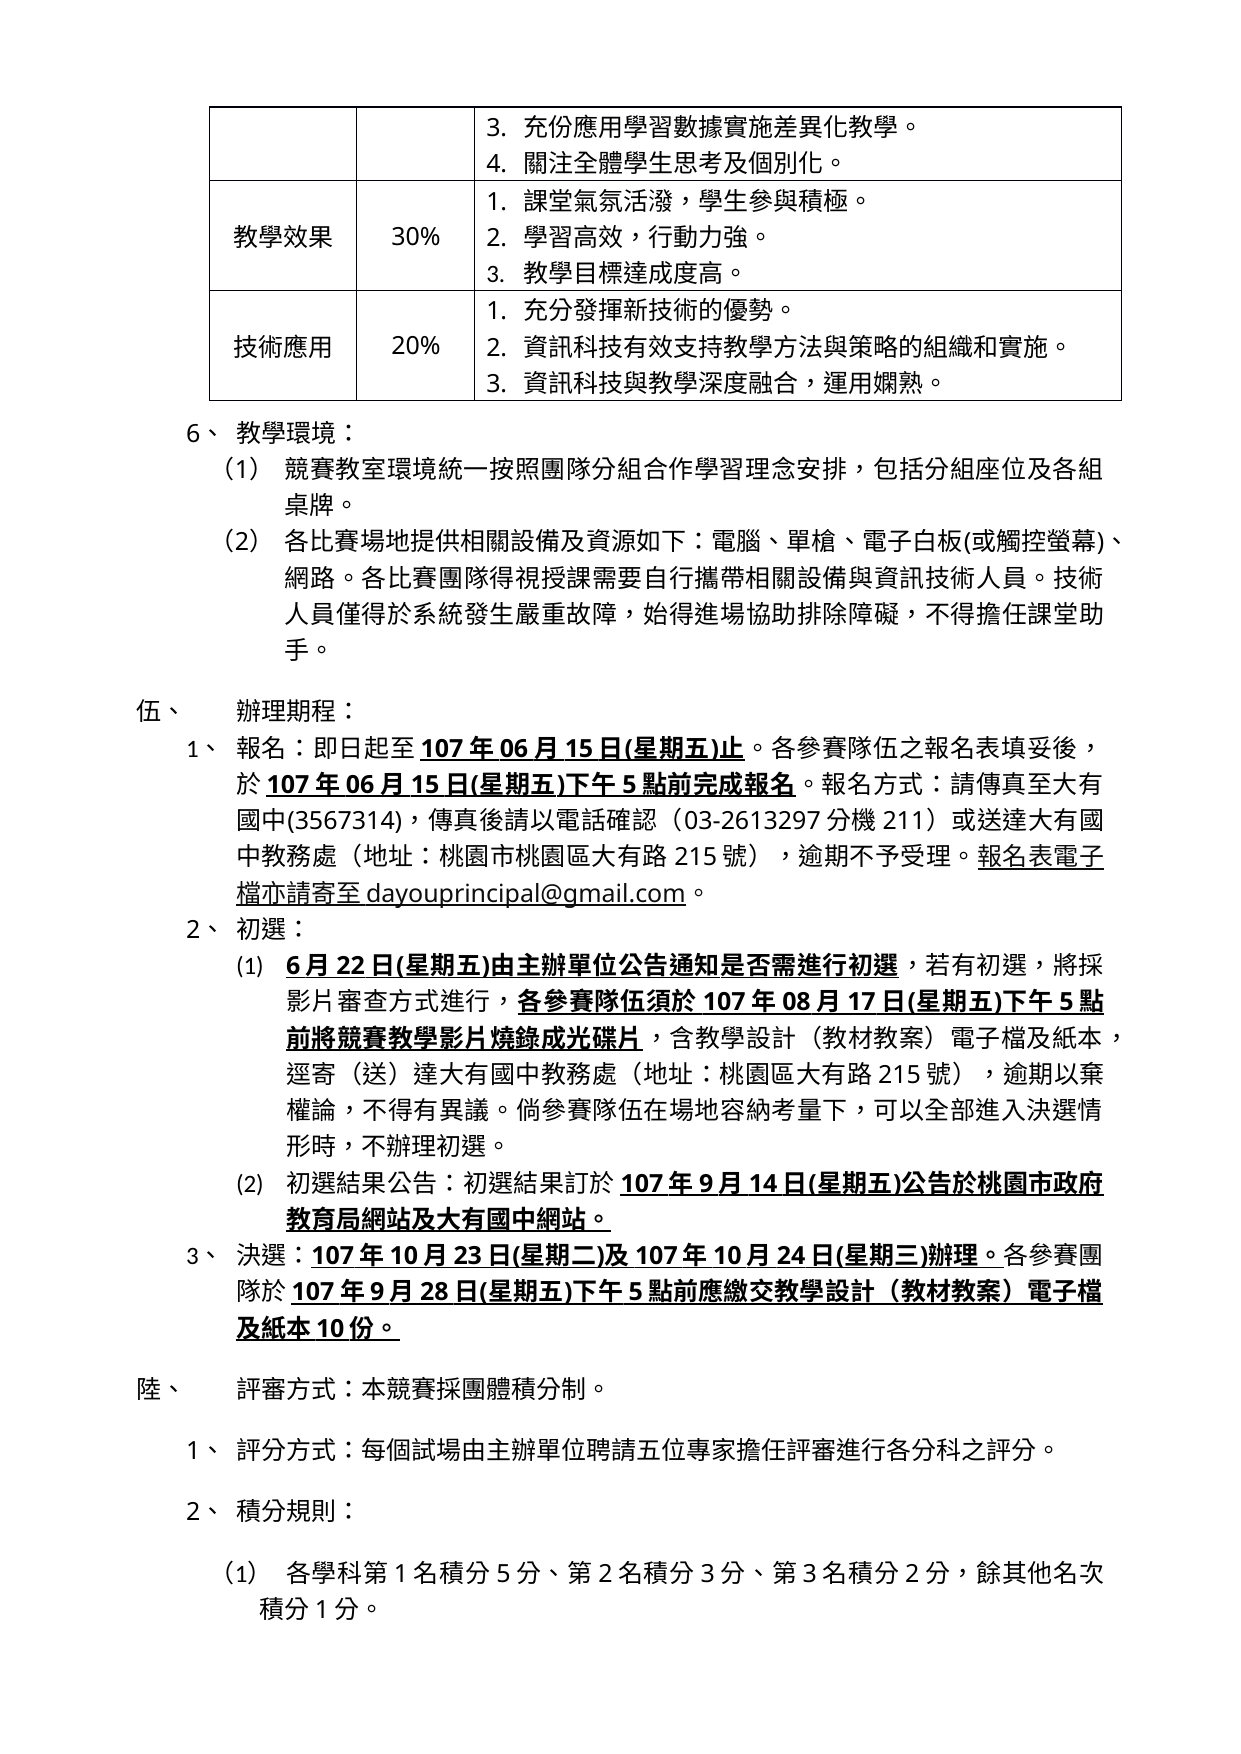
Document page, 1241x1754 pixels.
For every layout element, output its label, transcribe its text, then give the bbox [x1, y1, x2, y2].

list 競賽教室環境統一按照團隊分組合作學習理念安排，包括分組座位及各組桌牌。 [209, 449, 1104, 522]
list 評分方式：每個試場由主辦單位聘請五位專家擔任評審進行各分科之評分。 [186, 1431, 1104, 1467]
table_cell 充分發揮新技術的優勢。 資訊科技有效支持教學方法與策略的組織和實施。 資訊科技與教學深度融合，運用嫻熟。 [475, 291, 1121, 399]
list 報名：即日起至107年06月15日(星期五)止。各參賽隊伍之報名表填妥後，於107年06月15日(星期五)下午5點前完成報名。報名方式：請傳真至大有國中(3567314)，傳真後請以電話確認（03-2613297分機211）或送達大有國中教務處（地址：桃園市桃園區大有路215號），逾期不予受理。報名表電子檔亦請寄至dayouprincipal@gmail.com。 [186, 728, 1104, 909]
table_cell [210, 108, 356, 180]
list 積分規則： [186, 1492, 1104, 1528]
table_cell 課堂氣氛活潑，學生參與積極。 學習高效，行動力強。 教學目標達成度高。 [475, 181, 1121, 290]
table_cell [357, 108, 474, 180]
list 教學環境： [186, 413, 1104, 449]
table_cell 教學效果 [210, 181, 356, 290]
list 各比賽場地提供相關設備及資源如下：電腦、單槍、電子白板(或觸控螢幕)、網路。各比賽團隊得視授課需要自行攜帶相關設備與資訊技術人員。技術人員僅得於系統發生嚴重故障，始得進場協助排除障礙，不得擔任課堂助手。 [209, 522, 1104, 667]
list 6月22日(星期五)由主辦單位公告通知是否需進行初選，若有初選，將採影片審查方式進行，各參賽隊伍須於107年08月17日(星期五)下午5點前將競賽教學影片燒錄成光碟片，含教學設計（教材教案）電子檔及紙本，逕寄（送）達大有國中教務處（地址：桃園區大有路215號），逾期以棄權論，不得有異議。倘參賽隊伍在場地容納考量下，可以全部進入決選情形時，不辦理初選。 [236, 946, 1104, 1163]
table_cell 20% [357, 291, 474, 399]
list 評審方式：本競賽採團體積分制。 [136, 1369, 1104, 1406]
list 初選： [186, 909, 1104, 946]
list 初選結果公告：初選結果訂於107年9月14日(星期五)公告於桃園市政府教育局網站及大有國中網站。 [236, 1163, 1104, 1236]
list 決選：107年10月23日(星期二)及107年10月24日(星期三)辦理。各參賽團隊於107年9月28日(星期五)下午5點前應繳交教學設計（教材教案）電子檔及紙本10份。 [186, 1236, 1104, 1344]
list 辦理期程： [136, 692, 1104, 728]
table_cell 技術應用 [210, 291, 356, 399]
list 各學科第1名積分5分、第2名積分3分、第3名積分2分，餘其他名次積分1分。 [209, 1553, 1104, 1626]
table_cell 以學生為中心的教學理念，活動組織有序，適當運用各類資源開展教學，引導學生主動學習。 互動反饋及時準確，充分運用資訊科技促進師生互動、生生互動。 充份應用學習數據實施差異化教學。 關注全體學生思考及個別化。 [475, 108, 1121, 180]
table_cell 30% [357, 181, 474, 290]
